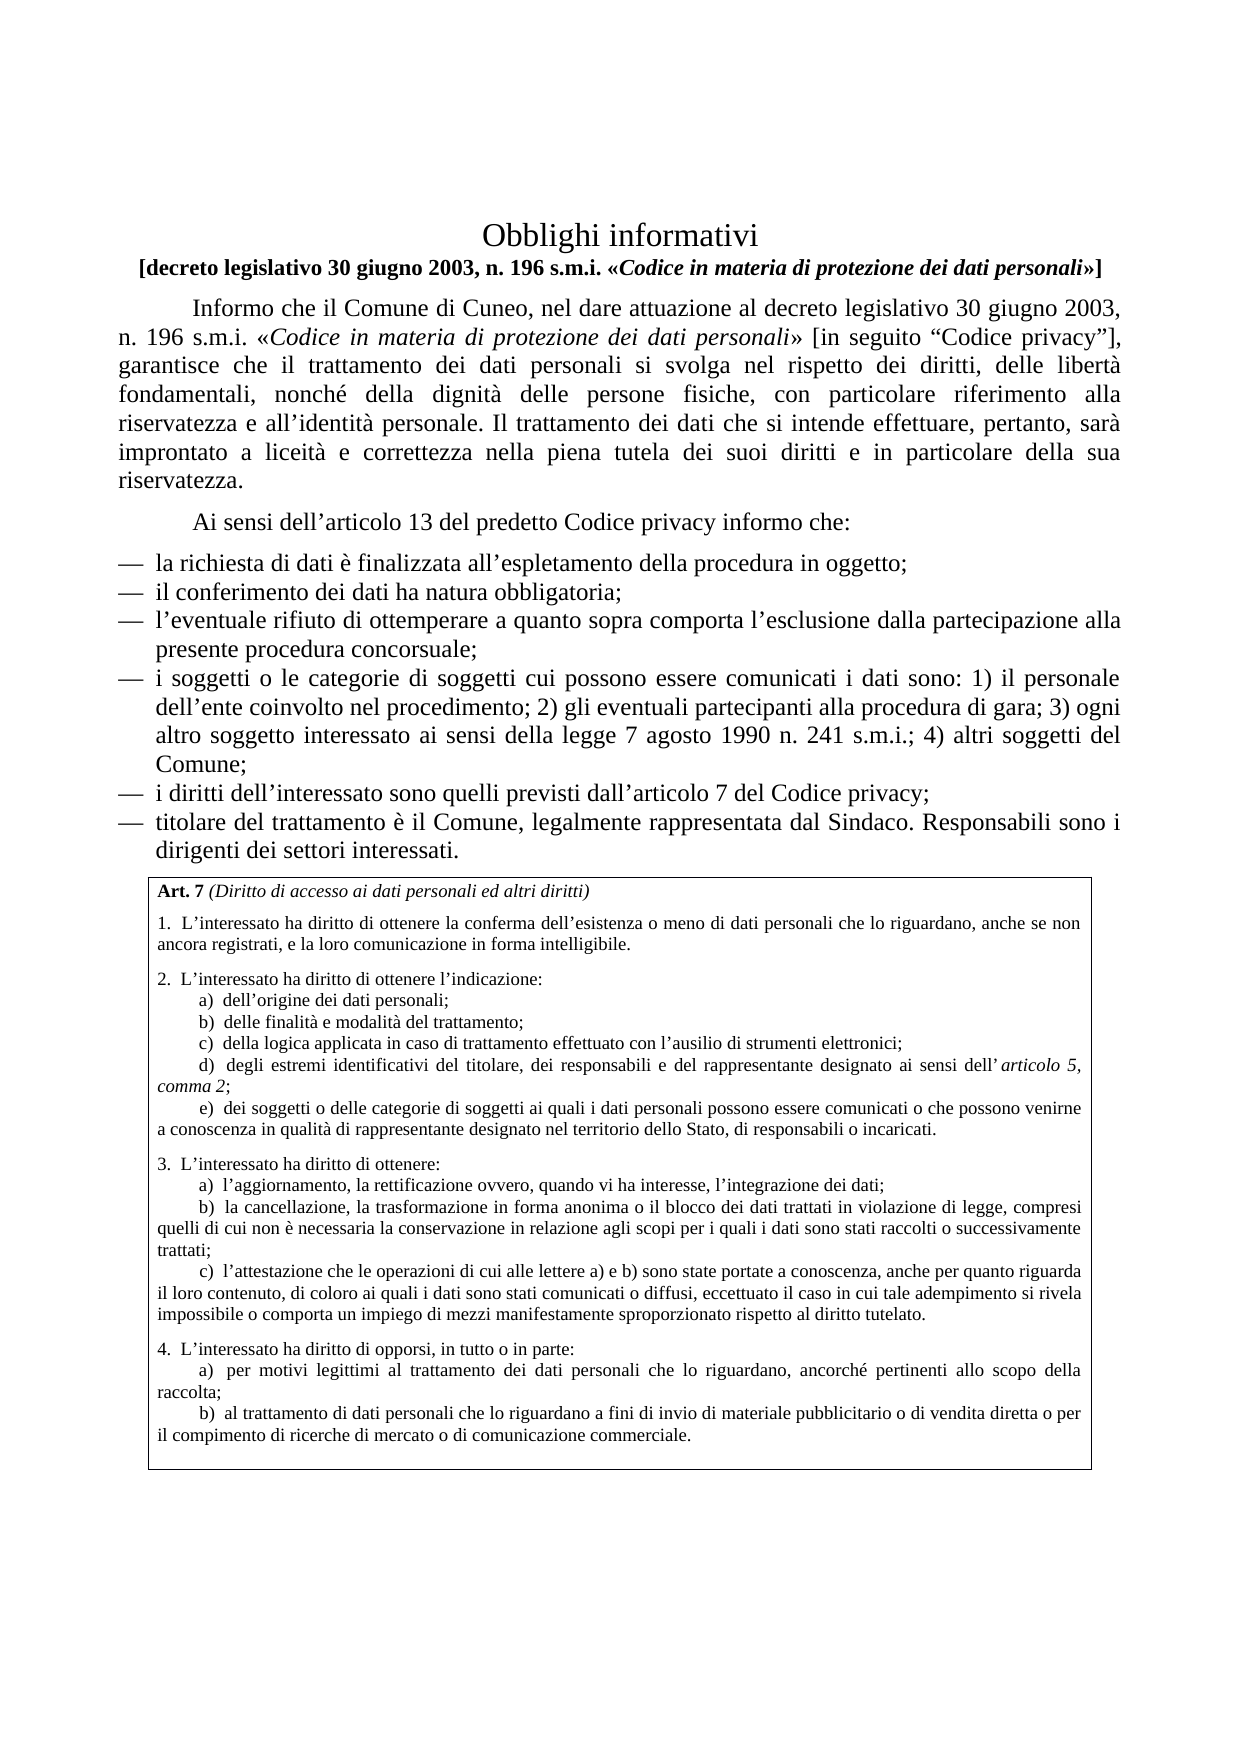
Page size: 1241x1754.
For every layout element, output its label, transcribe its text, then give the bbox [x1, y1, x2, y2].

text e) dei soggetti o delle categorie di soggetti ai quali i dati personali possono essere comunicati o che possono venirne a conoscenza in qualità di rappresentante designato nel territorio dello Stato, di responsabili o incaricati. [149, 1094, 1091, 1140]
list la richiesta di dati è finalizzata all’espletamento della procedura in oggetto; [118, 548, 1122, 577]
list l’eventuale rifiuto di ottemperare a quanto sopra comporta l’esclusione dalla partecipazione alla presente procedura concorsuale; [118, 605, 1122, 663]
text a) dell’origine dei dati personali; [149, 986, 1091, 1007]
text b) delle finalità e modalità del trattamento; [149, 1007, 1091, 1029]
text Obblighi informativi [118, 216, 1122, 254]
text a) l’aggiornamento, la rettificazione ovvero, quando vi ha interesse, l’integrazione dei dati; [149, 1171, 1091, 1192]
text Ai sensi dell’articolo 13 del predetto Codice privacy informo che: [118, 507, 1122, 535]
list titolare del trattamento è il Comune, legalmente rappresentata dal Sindaco. Responsabili sono i dirigenti dei settori interessati. [118, 807, 1122, 864]
text d) degli estremi identificativi del titolare, dei responsabili e del rappresentante designato ai sensi dell’articolo 5, comma 2; [149, 1051, 1091, 1094]
list il conferimento dei dati ha natura obbligatoria; [118, 577, 1122, 605]
list i diritti dell’interessato sono quelli previsti dall’articolo 7 del Codice privacy; [118, 778, 1122, 807]
text Art. 7 (Diritto di accesso ai dati personali ed altri diritti) [149, 878, 1091, 901]
text [decreto legislativo 30 giugno 2003, n. 196 s.m.i. «Codice in materia di protezione dei dati personali»] [118, 254, 1122, 280]
text a) per motivi legittimi al trattamento dei dati personali che lo riguardano, ancorché pertinenti allo scopo della raccolta; [149, 1356, 1091, 1399]
text b) la cancellazione, la trasformazione in forma anonima o il blocco dei dati trattati in violazione di legge, compresi quelli di cui non è necessaria la conservazione in relazione agli scopi per i quali i dati sono stati raccolti o successivamente trattati; [149, 1192, 1091, 1257]
text 3. L’interessato ha diritto di ottenere: [149, 1149, 1091, 1171]
list i soggetti o le categorie di soggetti cui possono essere comunicati i dati sono: 1) il personale dell’ente coinvolto nel procedimento; 2) gli eventuali partecipanti alla procedura di gara; 3) ogni altro soggetto interessato ai sensi della legge 7 agosto 1990 n. 241 s.m.i.; 4) altri soggetti del Comune; [118, 663, 1122, 778]
text b) al trattamento di dati personali che lo riguardano a fini di invio di materiale pubblicitario o di vendita diretta o per il compimento di ricerche di mercato o di comunicazione commerciale. [149, 1399, 1091, 1445]
text 1. L’interessato ha diritto di ottenere la conferma dell’esistenza o meno di dati personali che lo riguardano, anche se non ancora registrati, e la loro comunicazione in forma intelligibile. [149, 909, 1091, 955]
text Informo che il Comune di Cuneo, nel dare attuazione al decreto legislativo 30 giugno 2003, n. 196 s.m.i. «Codice in materia di protezione dei dati personali» [in seguito “Codice privacy”], garantisce che il trattamento dei dati personali si svolga nel rispetto dei diritti, delle libertà fondamentali, nonché della dignità delle persone fisiche, con particolare riferimento alla riservatezza e all’identità personale. Il trattamento dei dati che si intende effettuare, pertanto, sarà improntato a liceità e correttezza nella piena tutela dei suoi diritti e in particolare della sua riservatezza. [118, 293, 1122, 494]
text 2. L’interessato ha diritto di ottenere l’indicazione: [149, 964, 1091, 986]
text c) l’attestazione che le operazioni di cui alle lettere a) e b) sono state portate a conoscenza, anche per quanto riguarda il loro contenuto, di coloro ai quali i dati sono stati comunicati o diffusi, eccettuato il caso in cui tale adempimento si rivela impossibile o comporta un impiego di mezzi manifestamente sproporzionato rispetto al diritto tutelato. [149, 1257, 1091, 1325]
text 4. L’interessato ha diritto di opporsi, in tutto o in parte: [149, 1334, 1091, 1356]
text c) della logica applicata in caso di trattamento effettuato con l’ausilio di strumenti elettronici; [149, 1029, 1091, 1051]
